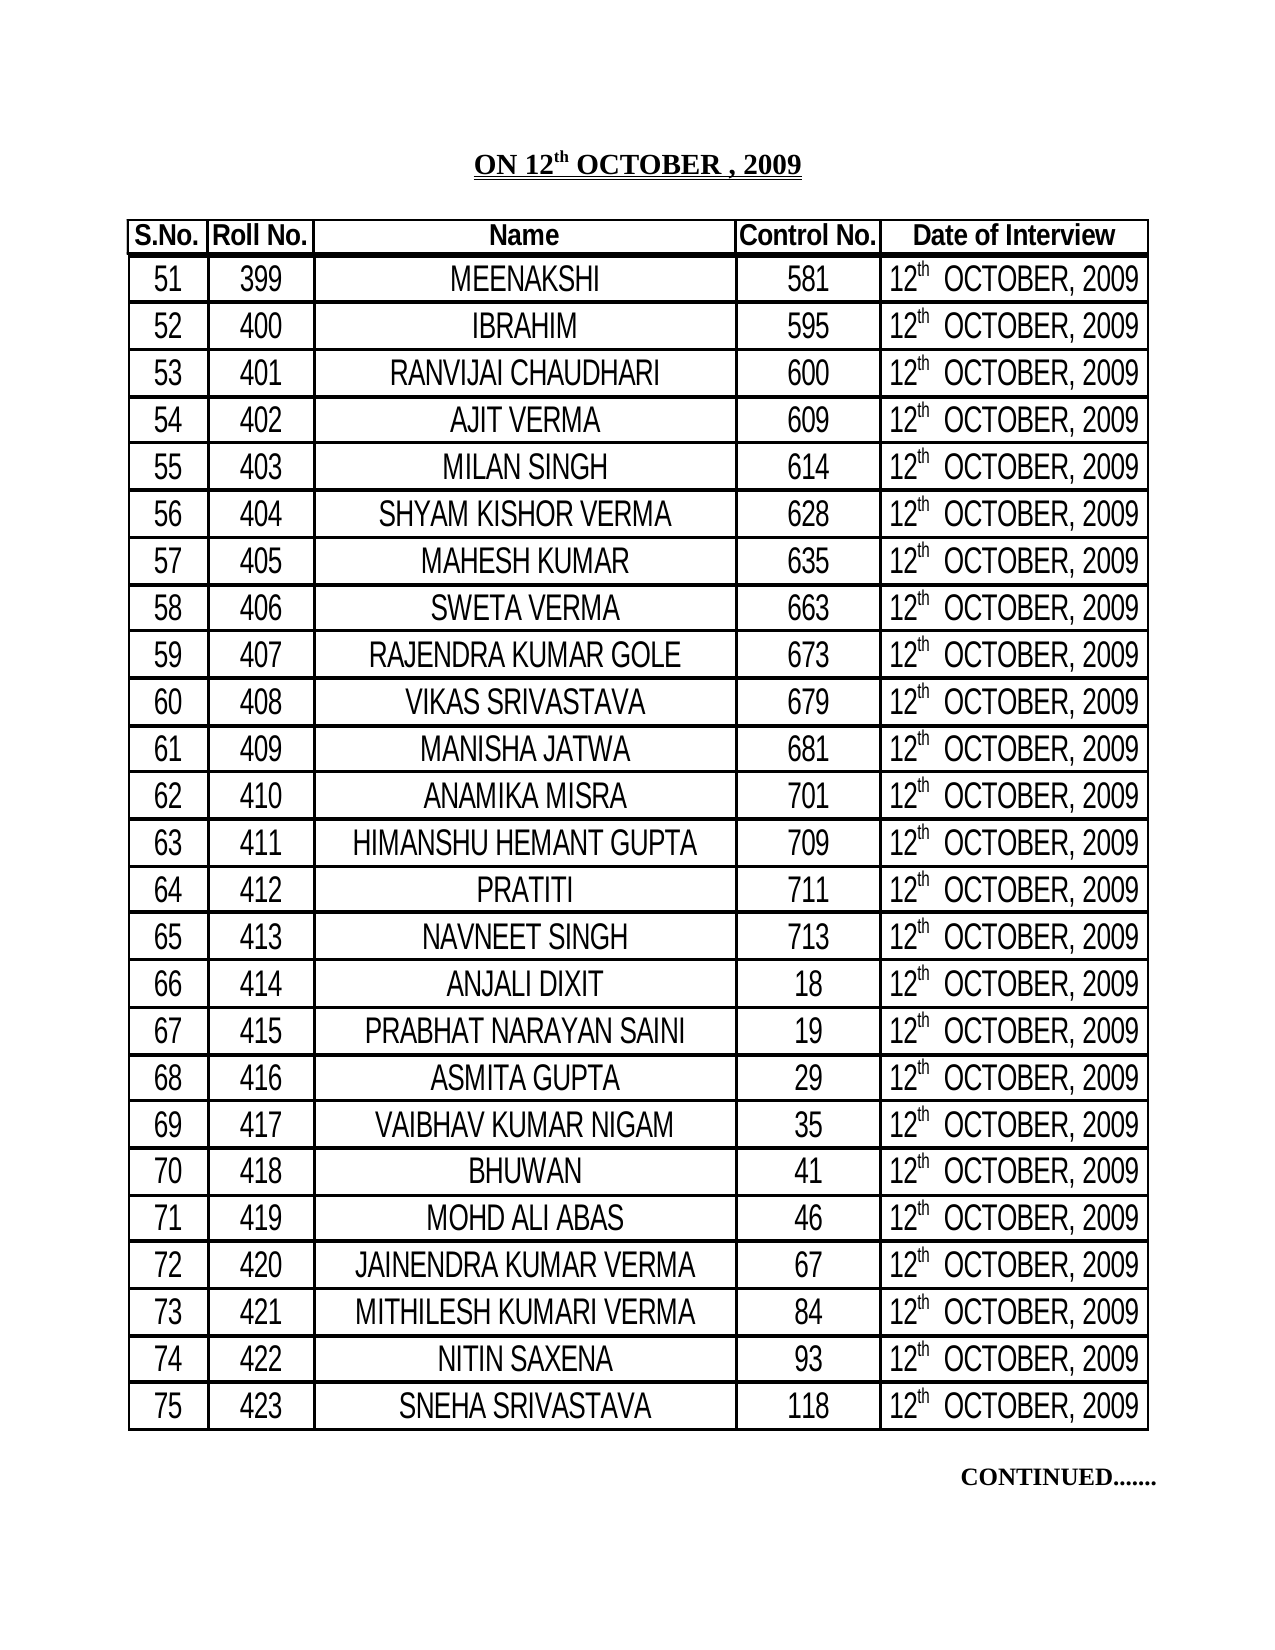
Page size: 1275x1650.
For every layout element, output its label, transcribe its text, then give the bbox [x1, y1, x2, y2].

text CONTINUED....... [118, 1462, 1157, 1491]
text ON 12th OCTOBER , 2009 [118, 147, 1157, 180]
